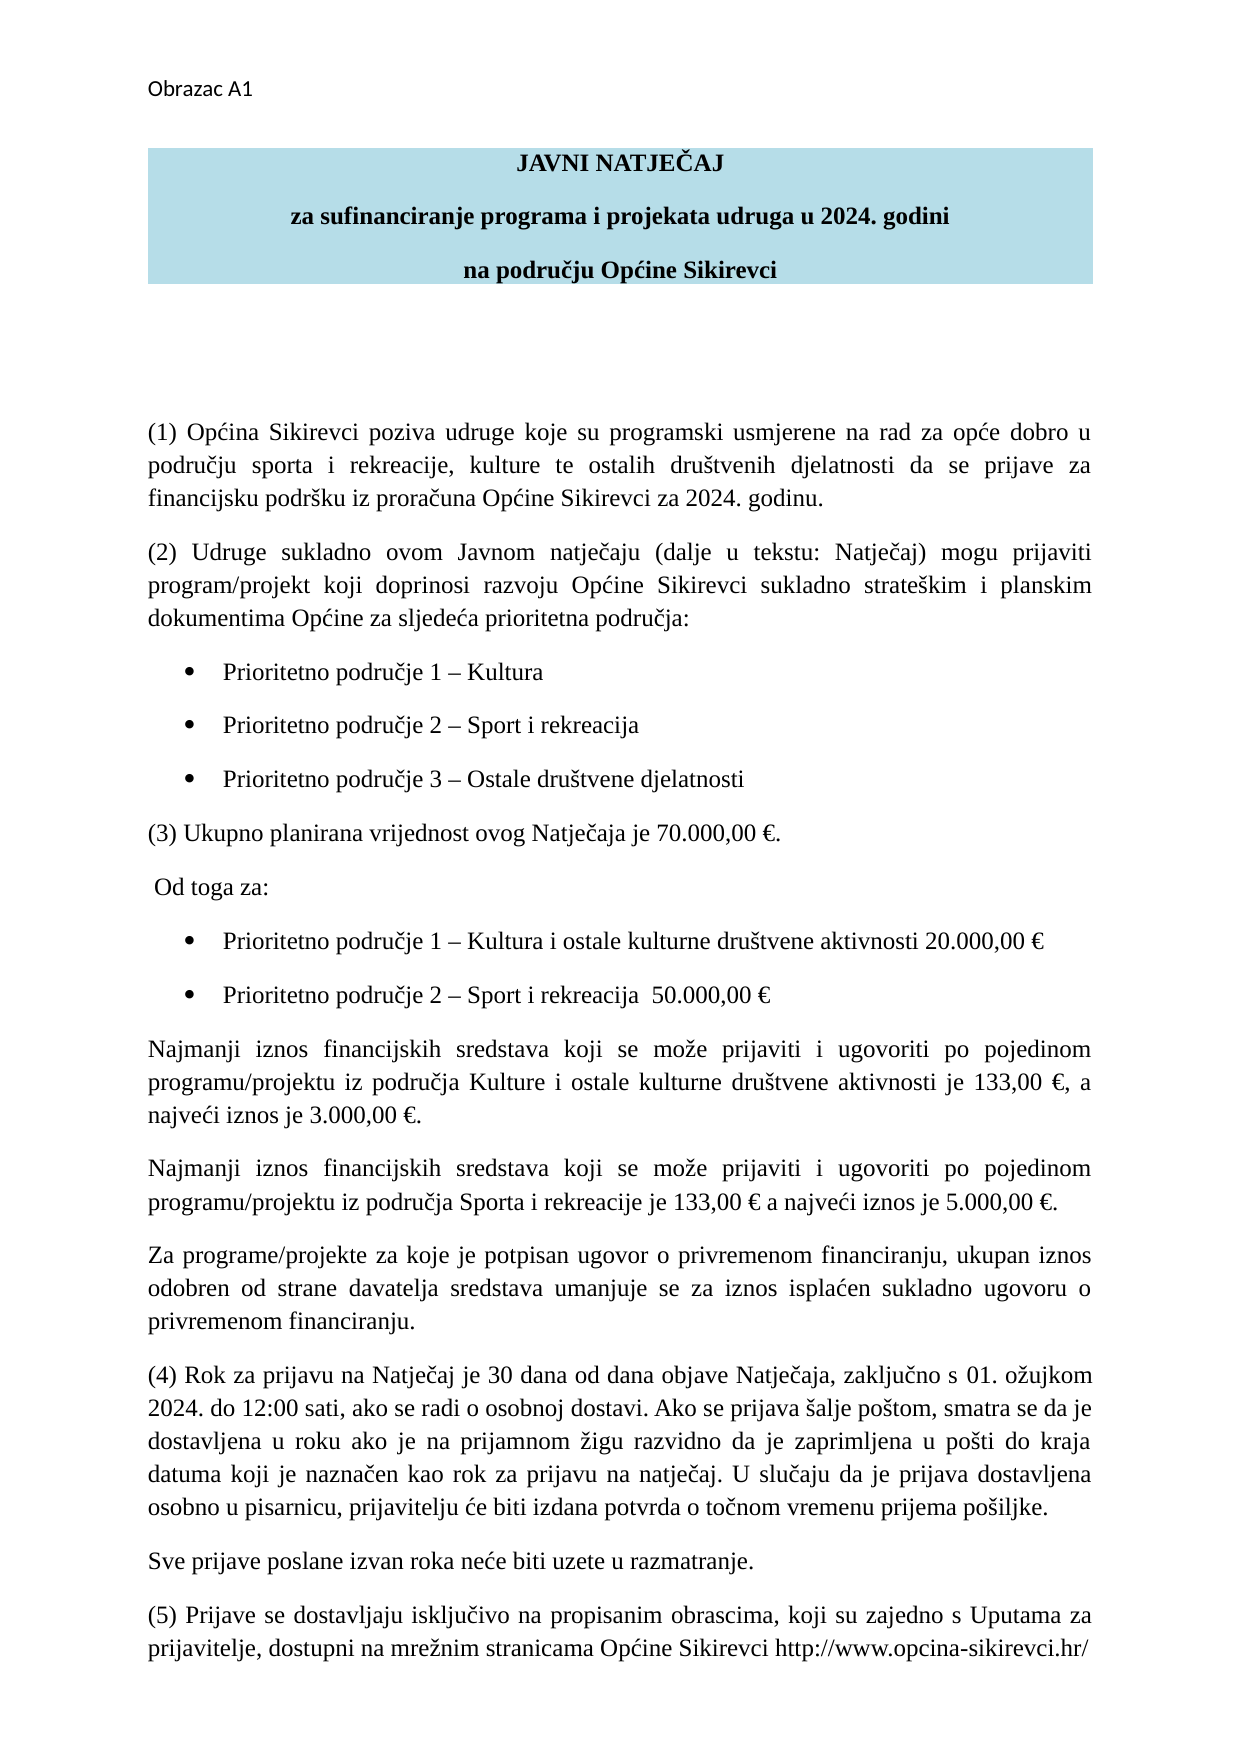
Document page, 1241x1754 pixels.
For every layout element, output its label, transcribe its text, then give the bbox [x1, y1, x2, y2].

list Prioritetno područje 2 – Sport i rekreacija [185, 711, 1093, 739]
text Najmanji iznos financijskih sredstava koji se može prijaviti i ugovoriti po pojedinom programu/projektu iz područja Kulture i ostale kulturne društvene aktivnosti je 133,00 €, a najveći iznos je 3.000,00 €. [148, 1034, 1093, 1128]
text na području Općine Sikirevci [148, 255, 1093, 284]
text (1) Općina Sikirevci poziva udruge koje su programski usmjerene na rad za opće dobro u području sporta i rekreacije, kulture te ostalih društvenih djelatnosti da se prijave za financijsku podršku iz proračuna Općine Sikirevci za 2024. godinu. [148, 417, 1093, 512]
text Najmanji iznos financijskih sredstava koji se može prijaviti i ugovoriti po pojedinom programu/projektu iz područja Sporta i rekreacije je 133,00 € a najveći iznos je 5.000,00 €. [148, 1153, 1093, 1215]
text Sve prijave poslane izvan roka neće biti uzete u razmatranje. [148, 1546, 1093, 1575]
text Za programe/projekte za koje je potpisan ugovor o privremenom financiranju, ukupan iznos odobren od strane davatelja sredstava umanjuje se za iznos isplaćen sukladno ugovoru o privremenom financiranju. [148, 1240, 1093, 1335]
list Prioritetno područje 3 – Ostale društvene djelatnosti [185, 764, 1093, 793]
text (5) Prijave se dostavljaju isključivo na propisanim obrascima, koji su zajedno s Uputama za prijavitelje, dostupni na mrežnim stranicama Općine Sikirevci http://www.opcina-sikirevci.hr/ [148, 1600, 1093, 1662]
list Prioritetno područje 1 – Kultura [185, 657, 1093, 685]
list Prioritetno područje 2 – Sport i rekreacija 50.000,00 € [185, 980, 1093, 1008]
text (2) Udruge sukladno ovom Javnom natječaju (dalje u tekstu: Natječaj) mogu prijaviti program/projekt koji doprinosi razvoju Općine Sikirevci sukladno strateškim i planskim dokumentima Općine za sljedeća prioritetna područja: [148, 537, 1093, 632]
text za sufinanciranje programa i projekata udruga u 2024. godini [148, 201, 1093, 230]
text JAVNI NATJEČAJ [148, 148, 1093, 176]
text (3) Ukupno planirana vrijednost ovog Natječaja je 70.000,00 €. [148, 818, 1093, 847]
list Prioritetno područje 1 – Kultura i ostale kulturne društvene aktivnosti 20.000,00 € [185, 926, 1093, 955]
text (4) Rok za prijavu na Natječaj je 30 dana od dana objave Natječaja, zaključno s 01. ožujkom 2024. do 12:00 sati, ako se radi o osobnoj dostavi. Ako se prijava šalje poštom, smatra se da je dostavljena u roku ako je na prijamnom žigu razvidno da je zaprimljena u pošti do kraja datuma koji je naznačen kao rok za prijavu na natječaj. U slučaju da je prijava dostavljena osobno u pisarnicu, prijavitelju će biti izdana potvrda o točnom vremenu prijema pošiljke. [148, 1360, 1093, 1521]
text Od toga za: [148, 872, 1093, 901]
